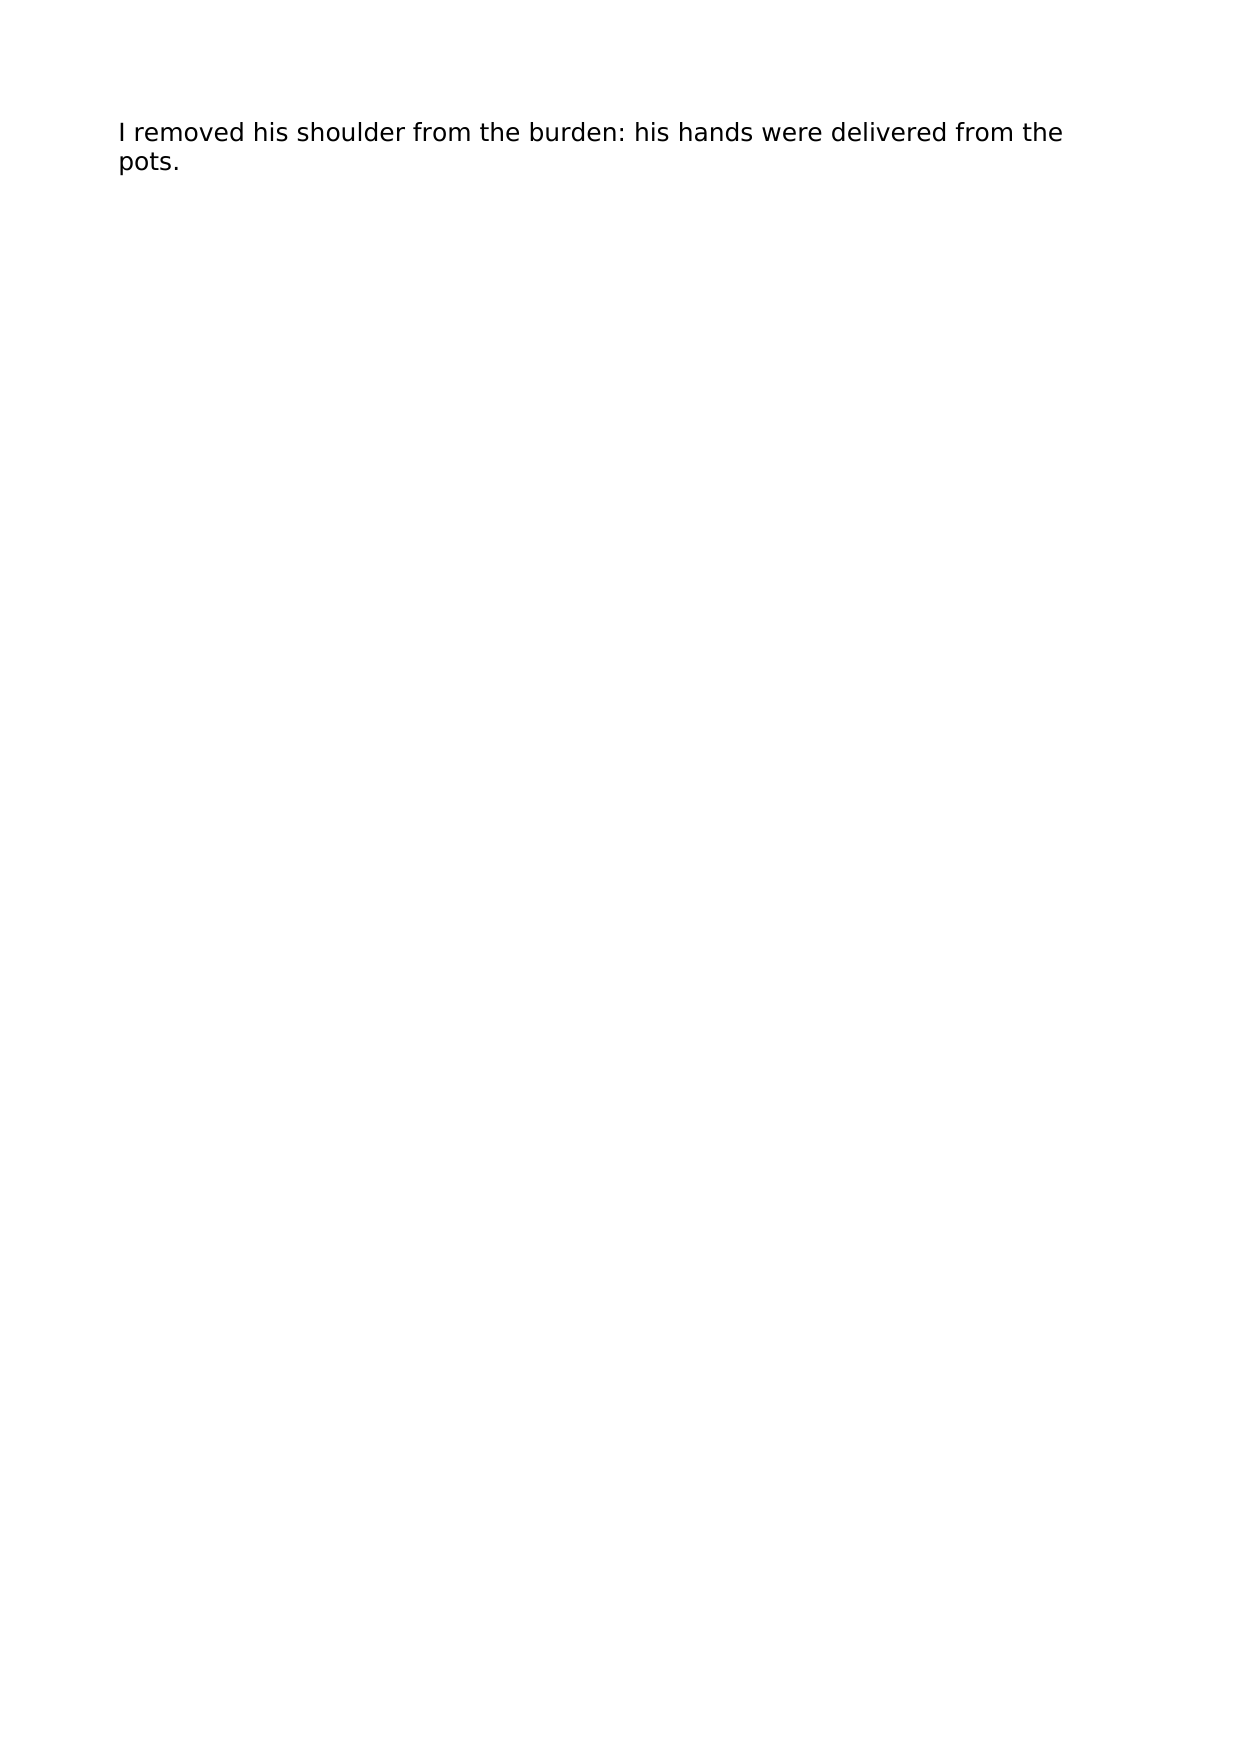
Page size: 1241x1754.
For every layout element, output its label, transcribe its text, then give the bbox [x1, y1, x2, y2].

text I removed his shoulder from the burden: his hands were delivered from the pots. [118, 118, 1122, 176]
